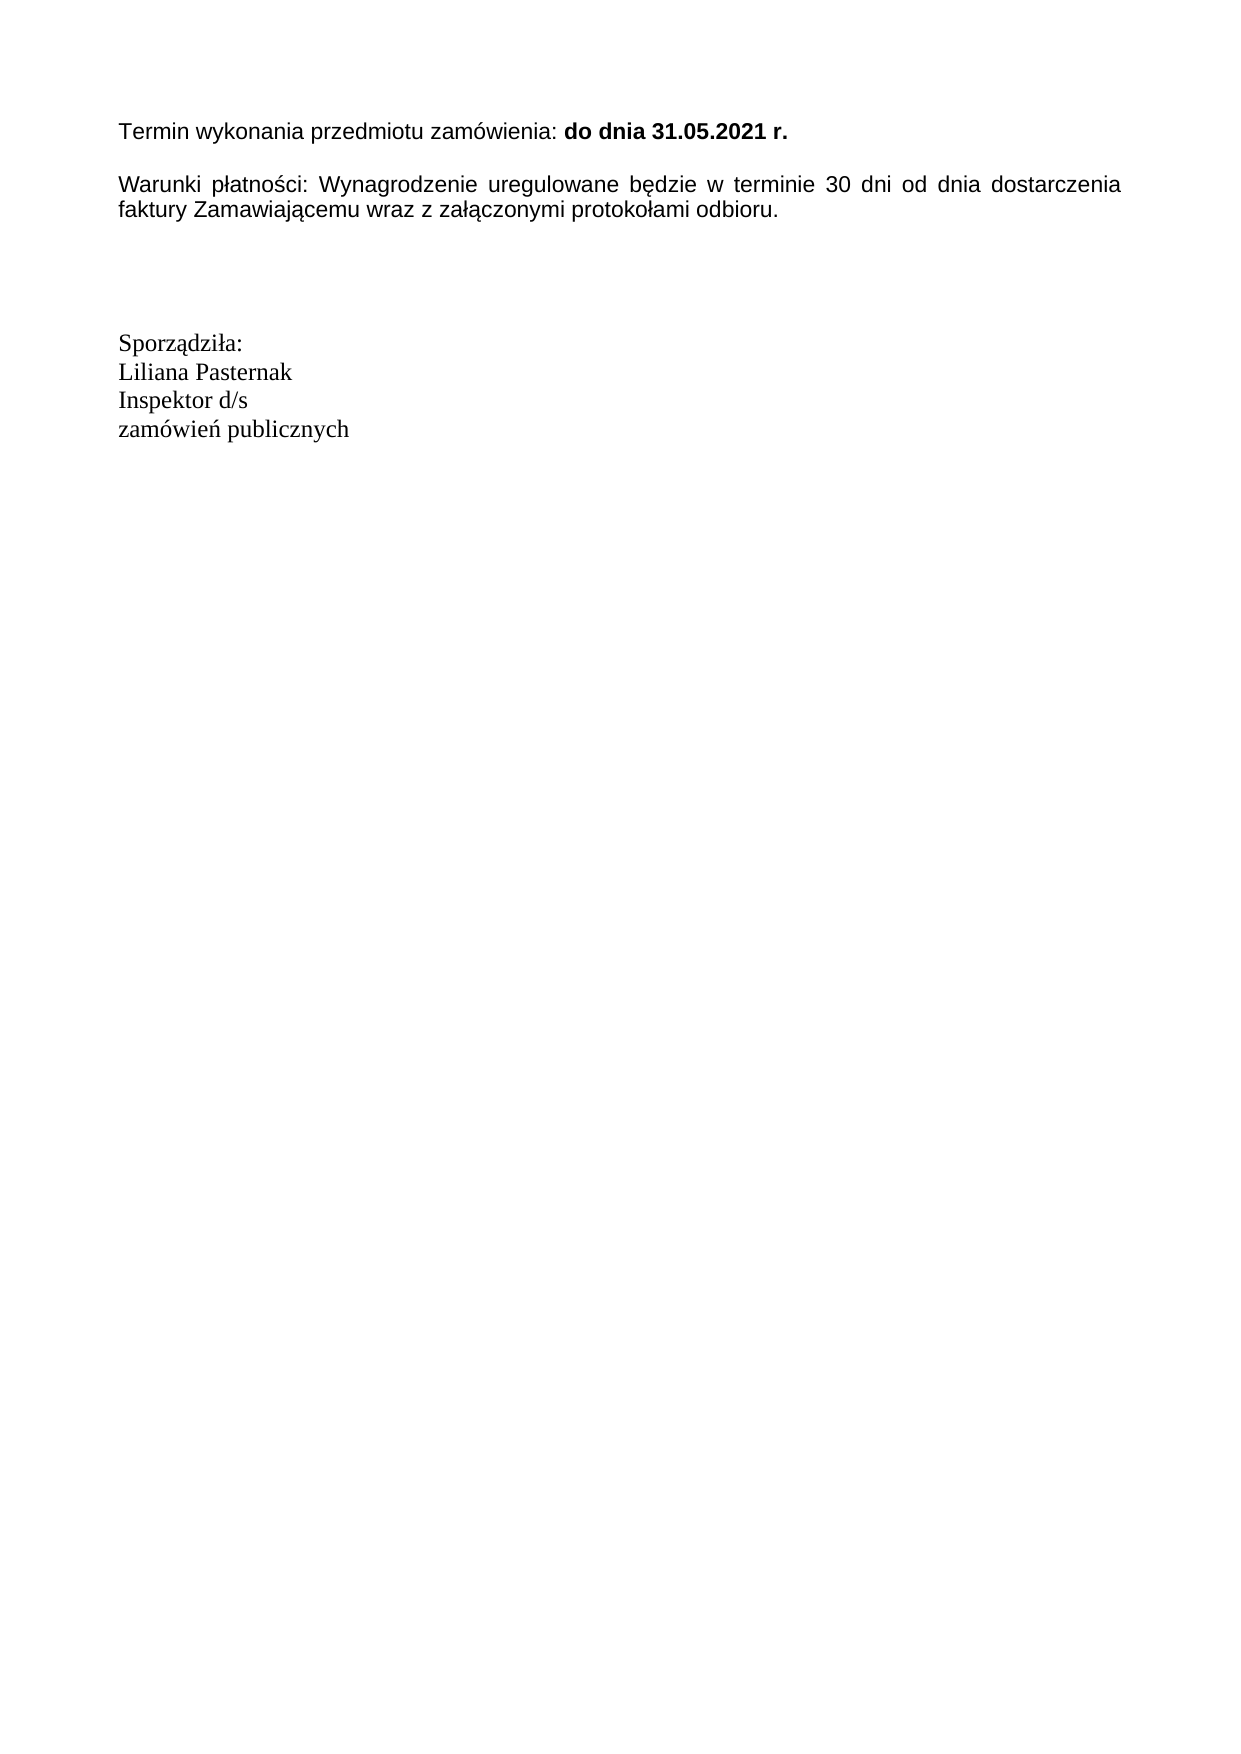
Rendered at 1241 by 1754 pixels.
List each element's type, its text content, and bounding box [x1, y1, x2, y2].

text Inspektor d/s [118, 386, 1122, 414]
text Liliana Pasternak [118, 357, 1122, 386]
text Sporządziła: [118, 328, 1122, 357]
text Warunki płatności: Wynagrodzenie uregulowane będzie w terminie 30 dni od dnia dostarczenia faktury Zamawiającemu wraz z załączonymi protokołami odbioru. [118, 172, 1122, 223]
text zamówień publicznych [118, 414, 1122, 443]
text Termin wykonania przedmiotu zamówienia: do dnia 31.05.2021 r. [118, 118, 1122, 144]
